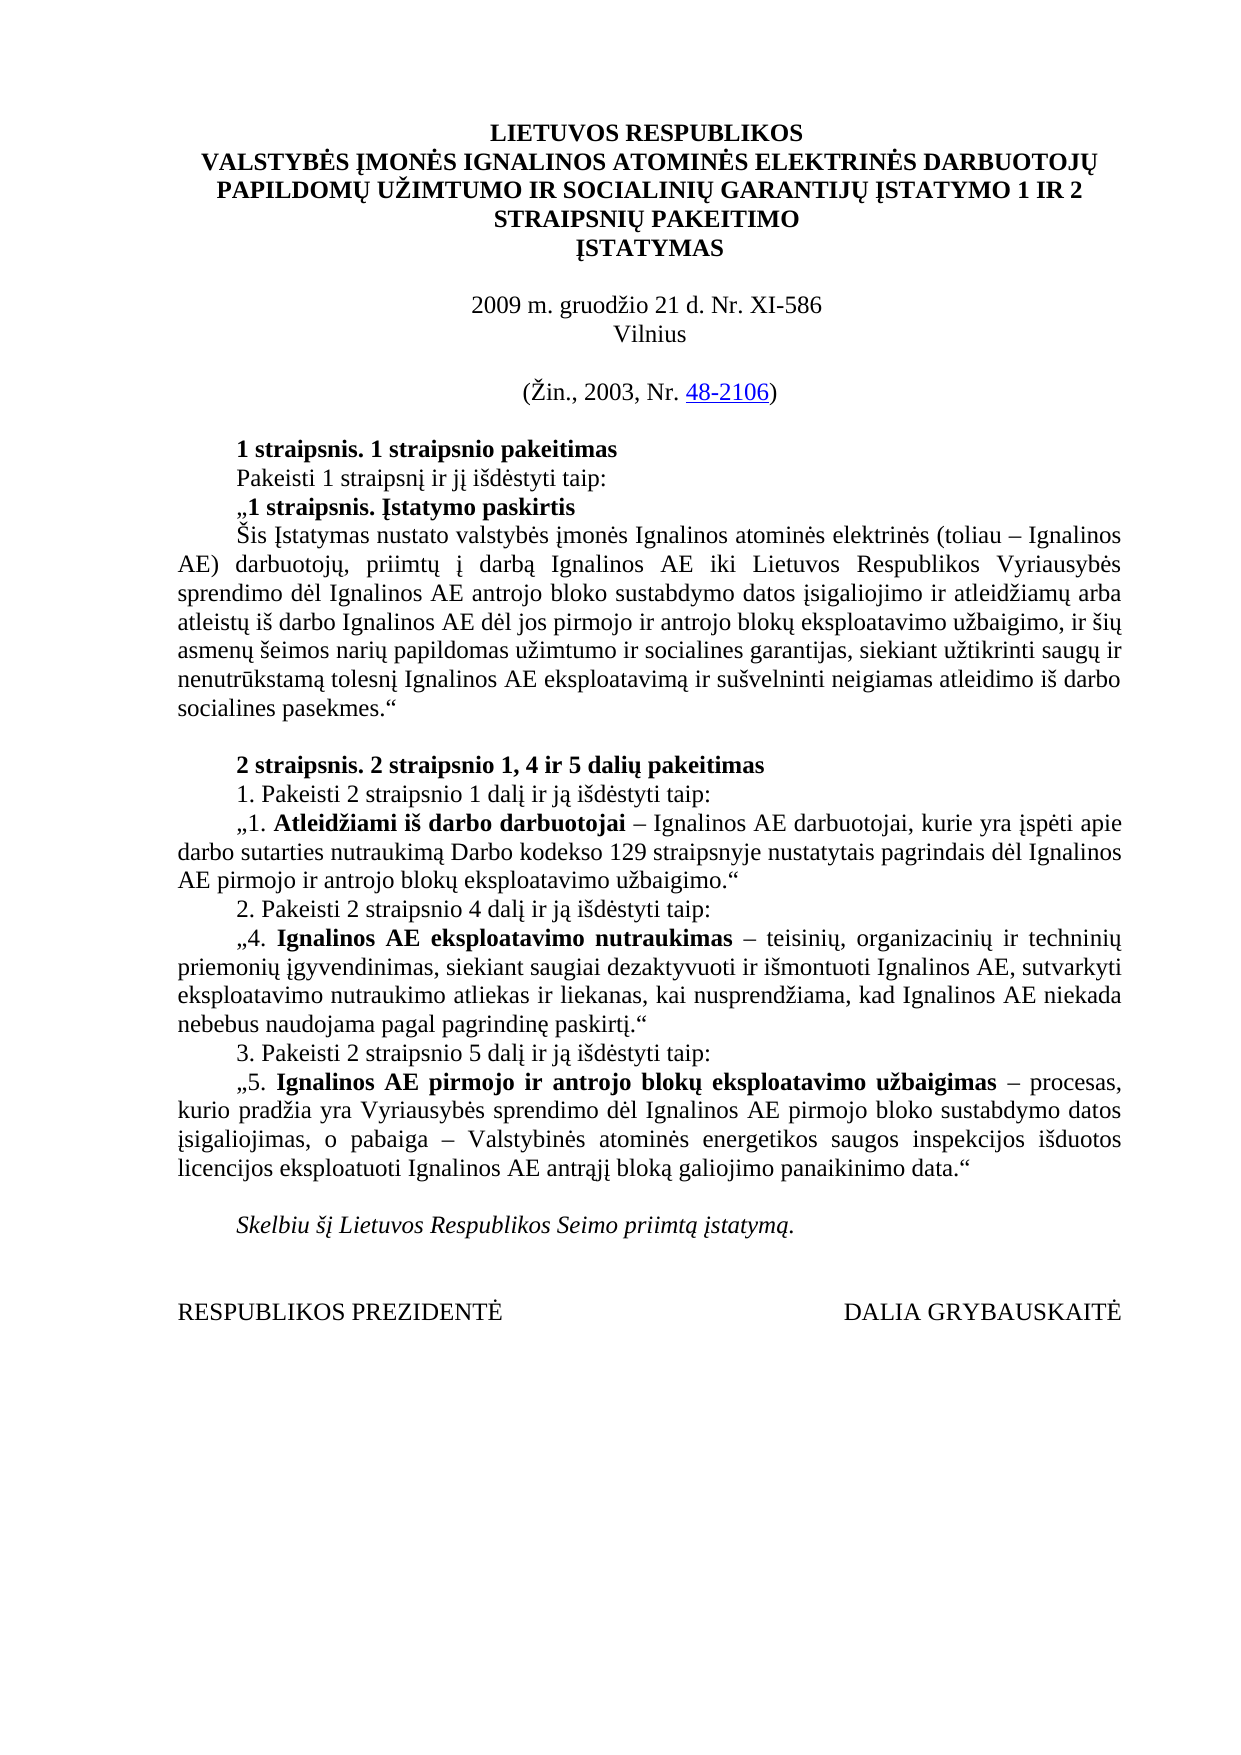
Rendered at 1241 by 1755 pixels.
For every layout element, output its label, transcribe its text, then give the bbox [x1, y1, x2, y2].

text „4. Ignalinos AE eksploatavimo nutraukimas – teisinių, organizacinių ir techninių priemonių įgyvendinimas, siekiant saugiai dezaktyvuoti ir išmontuoti Ignalinos AE, sutvarkyti eksploatavimo nutraukimo atliekas ir liekanas, kai nusprendžiama, kad Ignalinos AE niekada nebebus naudojama pagal pagrindinę paskirtį.“ [177, 923, 1122, 1038]
text LIETUVOS RESPUBLIKOS VALSTYBĖS ĮMONĖS IGNALINOS ATOMINĖS ELEKTRINĖS DARBUOTOJŲ PAPILDOMŲ UŽIMTUMO IR SOCIALINIŲ GARANTIJŲ ĮSTATYMO 1 IR 2 STRAIPSNIŲ PAKEITIMO ĮSTATYMAS [177, 118, 1122, 262]
text „5. Ignalinos AE pirmojo ir antrojo blokų eksploatavimo užbaigimas – procesas, kurio pradžia yra Vyriausybės sprendimo dėl Ignalinos AE pirmojo bloko sustabdymo datos įsigaliojimas, o pabaiga – Valstybinės atominės energetikos saugos inspekcijos išduotos licencijos eksploatuoti Ignalinos AE antrąjį bloką galiojimo panaikinimo data.“ [177, 1067, 1122, 1182]
text 1. Pakeisti 2 straipsnio 1 dalį ir ją išdėstyti taip: [177, 779, 1122, 808]
text Pakeisti 1 straipsnį ir jį išdėstyti taip: [177, 463, 1122, 492]
text 2009 m. gruodžio 21 d. Nr. XI-586 [177, 291, 1122, 319]
text 3. Pakeisti 2 straipsnio 5 dalį ir ją išdėstyti taip: [177, 1038, 1122, 1067]
text „1 straipsnis. Įstatymo paskirtis [177, 492, 1122, 521]
text 1 straipsnis. 1 straipsnio pakeitimas [177, 434, 1122, 463]
text RESPUBLIKOS PREZIDENTĖ DALIA GRYBAUSKAITĖ [177, 1297, 1122, 1326]
text Skelbiu šį Lietuvos Respublikos Seimo priimtą įstatymą. [177, 1211, 1122, 1239]
text (Žin., 2003, Nr. 48-2106) [177, 377, 1122, 406]
text Vilnius [177, 319, 1122, 348]
text 2. Pakeisti 2 straipsnio 4 dalį ir ją išdėstyti taip: [177, 894, 1122, 923]
text Šis Įstatymas nustato valstybės įmonės Ignalinos atominės elektrinės (toliau – Ignalinos AE) darbuotojų, priimtų į darbą Ignalinos AE iki Lietuvos Respublikos Vyriausybės sprendimo dėl Ignalinos AE antrojo bloko sustabdymo datos įsigaliojimo ir atleidžiamų arba atleistų iš darbo Ignalinos AE dėl jos pirmojo ir antrojo blokų eksploatavimo užbaigimo, ir šių asmenų šeimos narių papildomas užimtumo ir socialines garantijas, siekiant užtikrinti saugų ir nenutrūkstamą tolesnį Ignalinos AE eksploatavimą ir sušvelninti neigiamas atleidimo iš darbo socialines pasekmes.“ [177, 521, 1122, 722]
text 2 straipsnis. 2 straipsnio 1, 4 ir 5 dalių pakeitimas [177, 751, 1122, 779]
text „1. Atleidžiami iš darbo darbuotojai – Ignalinos AE darbuotojai, kurie yra įspėti apie darbo sutarties nutraukimą Darbo kodekso 129 straipsnyje nustatytais pagrindais dėl Ignalinos AE pirmojo ir antrojo blokų eksploatavimo užbaigimo.“ [177, 808, 1122, 894]
